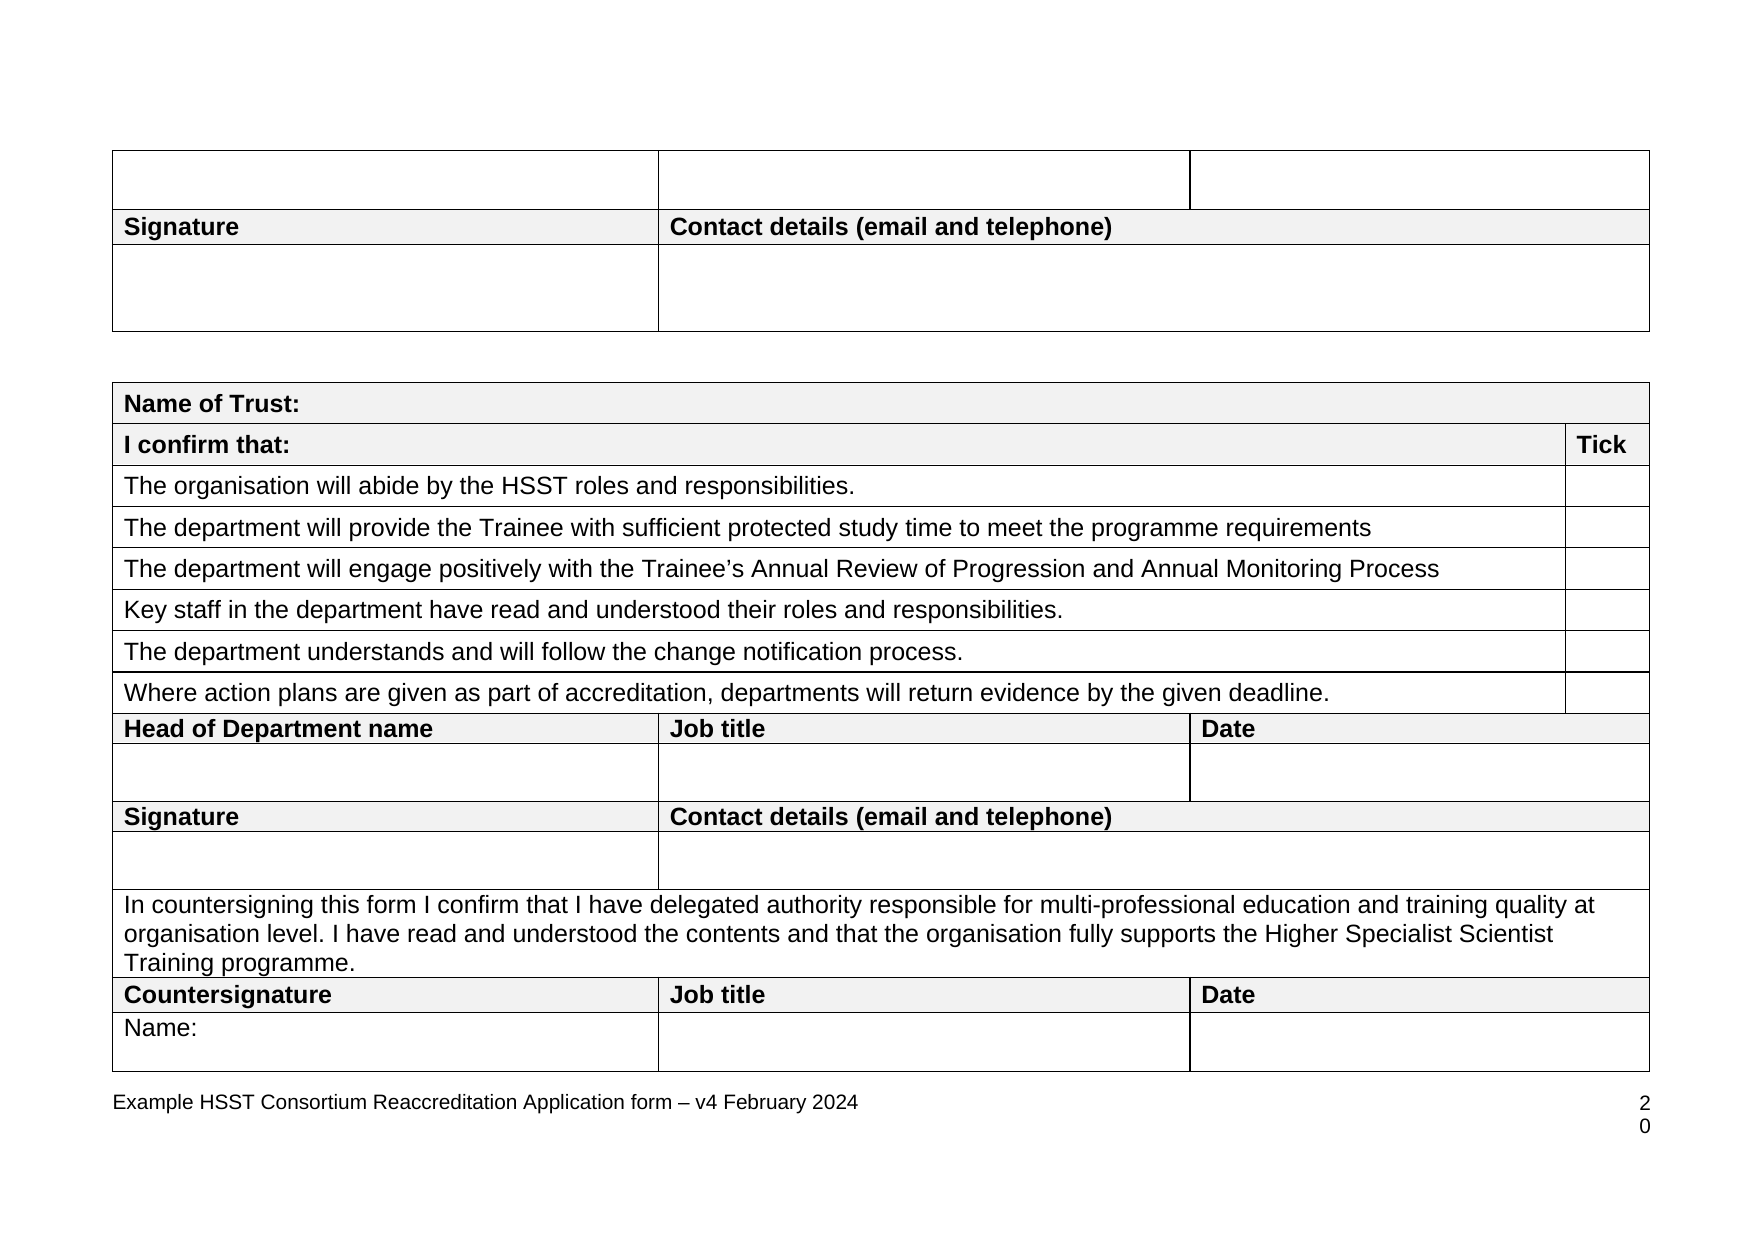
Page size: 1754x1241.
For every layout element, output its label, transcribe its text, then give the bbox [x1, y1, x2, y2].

table_header Name of Trust: [113, 383, 1649, 423]
table_cell [659, 245, 1649, 331]
table_cell Date [1191, 978, 1649, 1012]
table_cell [659, 744, 1189, 801]
table_cell [1566, 507, 1649, 547]
table_cell [1191, 744, 1649, 801]
table_cell Contact details (email and telephone) [659, 802, 1649, 831]
table_cell Job title [659, 978, 1189, 1012]
table_cell [113, 245, 658, 331]
table_cell [113, 832, 658, 889]
table_cell Name: [113, 1013, 658, 1071]
table_cell The department will engage positively with the Trainee’s Annual Review of Progression and Annual Monitoring Process [113, 548, 1565, 589]
table_cell Key staff in the department have read and understood their roles and responsibilities. [113, 590, 1565, 630]
table_cell [1566, 673, 1649, 713]
table_cell [1566, 590, 1649, 630]
table_cell [659, 151, 1189, 208]
table_cell I confirm that: [113, 424, 1565, 464]
table_cell [1566, 631, 1649, 671]
table_cell [659, 1013, 1189, 1071]
table_cell Signature [113, 210, 658, 244]
table_cell In countersigning this form I confirm that I have delegated authority responsible for multi-professional education and training quality at organisation level. I have read and understood the contents and that the organisation fully supports the Higher Specialist Scientist Training programme. [113, 890, 1649, 977]
table_cell [113, 744, 658, 801]
table_cell The department will provide the Trainee with sufficient protected study time to meet the programme requirements [113, 507, 1565, 547]
table_cell Tick [1566, 424, 1649, 464]
table_cell Where action plans are given as part of accreditation, departments will return evidence by the given deadline. [113, 673, 1565, 713]
table_cell [1566, 466, 1649, 506]
table_cell [1191, 151, 1649, 208]
table_cell Signature [113, 802, 658, 831]
table_cell Countersignature [113, 978, 658, 1012]
table_cell [113, 151, 658, 208]
table_cell [1566, 548, 1649, 589]
table_cell Head of Department name [113, 714, 658, 742]
table_cell The department understands and will follow the change notification process. [113, 631, 1565, 671]
table_cell Job title [659, 714, 1189, 742]
table_cell [659, 832, 1649, 889]
table_cell Date [1191, 714, 1649, 742]
table_cell Contact details (email and telephone) [659, 210, 1649, 244]
table_cell [1191, 1013, 1649, 1071]
table_cell The organisation will abide by the HSST roles and responsibilities. [113, 466, 1565, 506]
